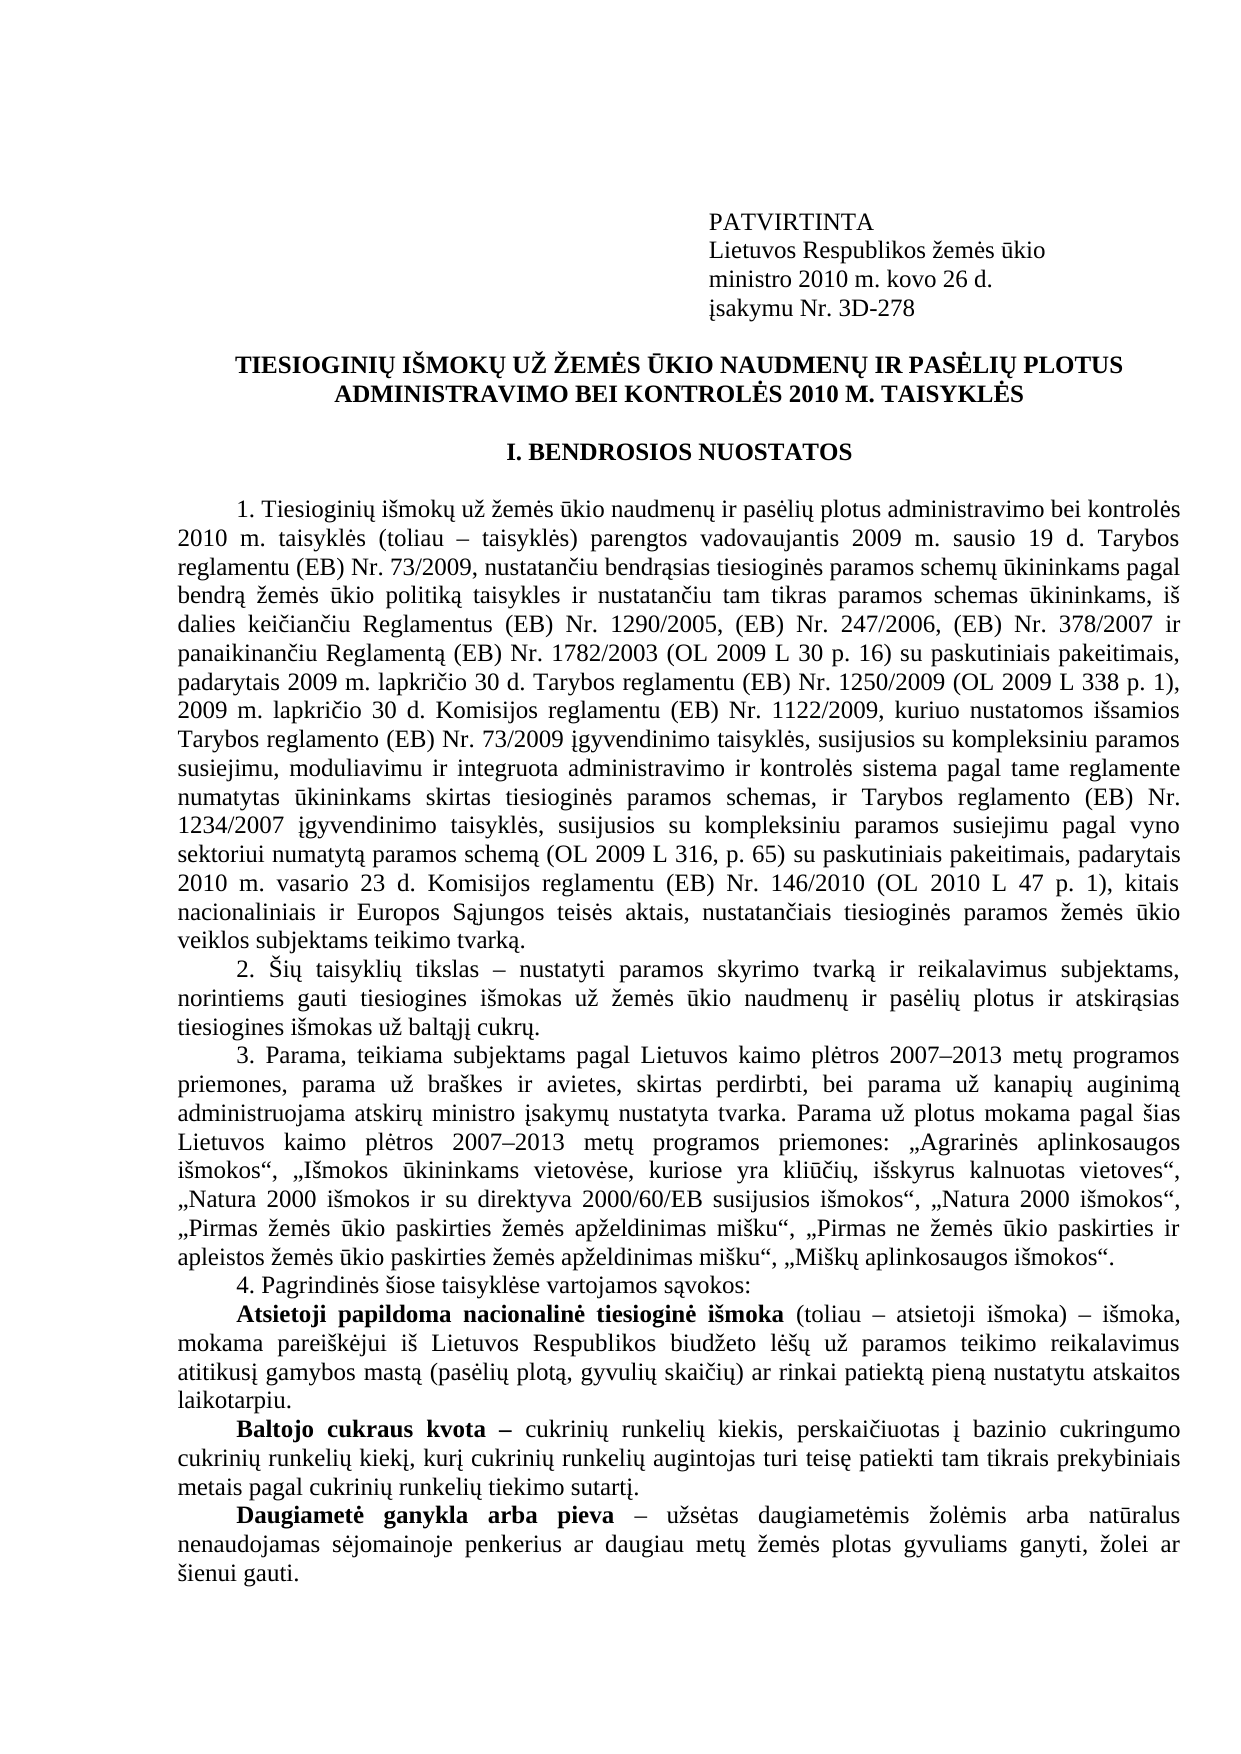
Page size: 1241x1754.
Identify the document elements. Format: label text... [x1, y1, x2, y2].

text I. BENDROSIOS NUOSTATOS [177, 437, 1181, 465]
text 4. Pagrindinės šiose taisyklėse vartojamos sąvokos: [177, 1270, 1181, 1299]
text Baltojo cukraus kvota – cukrinių runkelių kiekis, perskaičiuotas į bazinio cukringumo cukrinių runkelių kiekį, kurį cukrinių runkelių augintojas turi teisę patiekti tam tikrais prekybiniais metais pagal cukrinių runkelių tiekimo sutartį. [177, 1414, 1181, 1500]
text TIESIOGINIŲ IŠMOKŲ UŽ ŽEMĖS ŪKIO NAUDMENŲ IR PASĖLIŲ PLOTUS ADMINISTRAVIMO BEI KONTROLĖS 2010 M. TAISYKLĖS [177, 350, 1181, 408]
text 1. Tiesioginių išmokų už žemės ūkio naudmenų ir pasėlių plotus administravimo bei kontrolės 2010 m. taisyklės (toliau – taisyklės) parengtos vadovaujantis 2009 m. sausio 19 d. Tarybos reglamentu (EB) Nr. 73/2009, nustatančiu bendrąsias tiesioginės paramos schemų ūkininkams pagal bendrą žemės ūkio politiką taisykles ir nustatančiu tam tikras paramos schemas ūkininkams, iš dalies keičiančiu Reglamentus (EB) Nr. 1290/2005, (EB) Nr. 247/2006, (EB) Nr. 378/2007 ir panaikinančiu Reglamentą (EB) Nr. 1782/2003 (OL 2009 L 30 p. 16) su paskutiniais pakeitimais, padarytais 2009 m. lapkričio 30 d. Tarybos reglamentu (EB) Nr. 1250/2009 (OL 2009 L 338 p. 1), 2009 m. lapkričio 30 d. Komisijos reglamentu (EB) Nr. 1122/2009, kuriuo nustatomos išsamios Tarybos reglamento (EB) Nr. 73/2009 įgyvendinimo taisyklės, susijusios su kompleksiniu paramos susiejimu, moduliavimu ir integruota administravimo ir kontrolės sistema pagal tame reglamente numatytas ūkininkams skirtas tiesioginės paramos schemas, ir Tarybos reglamento (EB) Nr. 1234/2007 įgyvendinimo taisyklės, susijusios su kompleksiniu paramos susiejimu pagal vyno sektoriui numatytą paramos schemą (OL 2009 L 316, p. 65) su paskutiniais pakeitimais, padarytais 2010 m. vasario 23 d. Komisijos reglamentu (EB) Nr. 146/2010 (OL 2010 L 47 p. 1), kitais nacionaliniais ir Europos Sąjungos teisės aktais, nustatančiais tiesioginės paramos žemės ūkio veiklos subjektams teikimo tvarką. [177, 494, 1181, 954]
text Lietuvos Respublikos žemės ūkio [177, 235, 1181, 264]
text PATVIRTINTA [177, 207, 1181, 235]
text 2. Šių taisyklių tikslas – nustatyti paramos skyrimo tvarką ir reikalavimus subjektams, norintiems gauti tiesiogines išmokas už žemės ūkio naudmenų ir pasėlių plotus ir atskirąsias tiesiogines išmokas už baltąjį cukrų. [177, 954, 1181, 1040]
text įsakymu Nr. 3D-278 [177, 293, 1181, 322]
text ministro 2010 m. kovo 26 d. [177, 264, 1181, 293]
text Atsietoji papildoma nacionalinė tiesioginė išmoka (toliau – atsietoji išmoka) – išmoka, mokama pareiškėjui iš Lietuvos Respublikos biudžeto lėšų už paramos teikimo reikalavimus atitikusį gamybos mastą (pasėlių plotą, gyvulių skaičių) ar rinkai patiektą pieną nustatytu atskaitos laikotarpiu. [177, 1299, 1181, 1414]
text 3. Parama, teikiama subjektams pagal Lietuvos kaimo plėtros 2007–2013 metų programos priemones, parama už braškes ir avietes, skirtas perdirbti, bei parama už kanapių auginimą administruojama atskirų ministro įsakymų nustatyta tvarka. Parama už plotus mokama pagal šias Lietuvos kaimo plėtros 2007–2013 metų programos priemones: „Agrarinės aplinkosaugos išmokos“, „Išmokos ūkininkams vietovėse, kuriose yra kliūčių, išskyrus kalnuotas vietoves“, „Natura 2000 išmokos ir su direktyva 2000/60/EB susijusios išmokos“, „Natura 2000 išmokos“, „Pirmas žemės ūkio paskirties žemės apželdinimas mišku“, „Pirmas ne žemės ūkio paskirties ir apleistos žemės ūkio paskirties žemės apželdinimas mišku“, „Miškų aplinkosaugos išmokos“. [177, 1040, 1181, 1270]
text Daugiametė ganykla arba pieva – užsėtas daugiametėmis žolėmis arba natūralus nenaudojamas sėjomainoje penkerius ar daugiau metų žemės plotas gyvuliams ganyti, žolei ar šienui gauti. [177, 1500, 1181, 1587]
